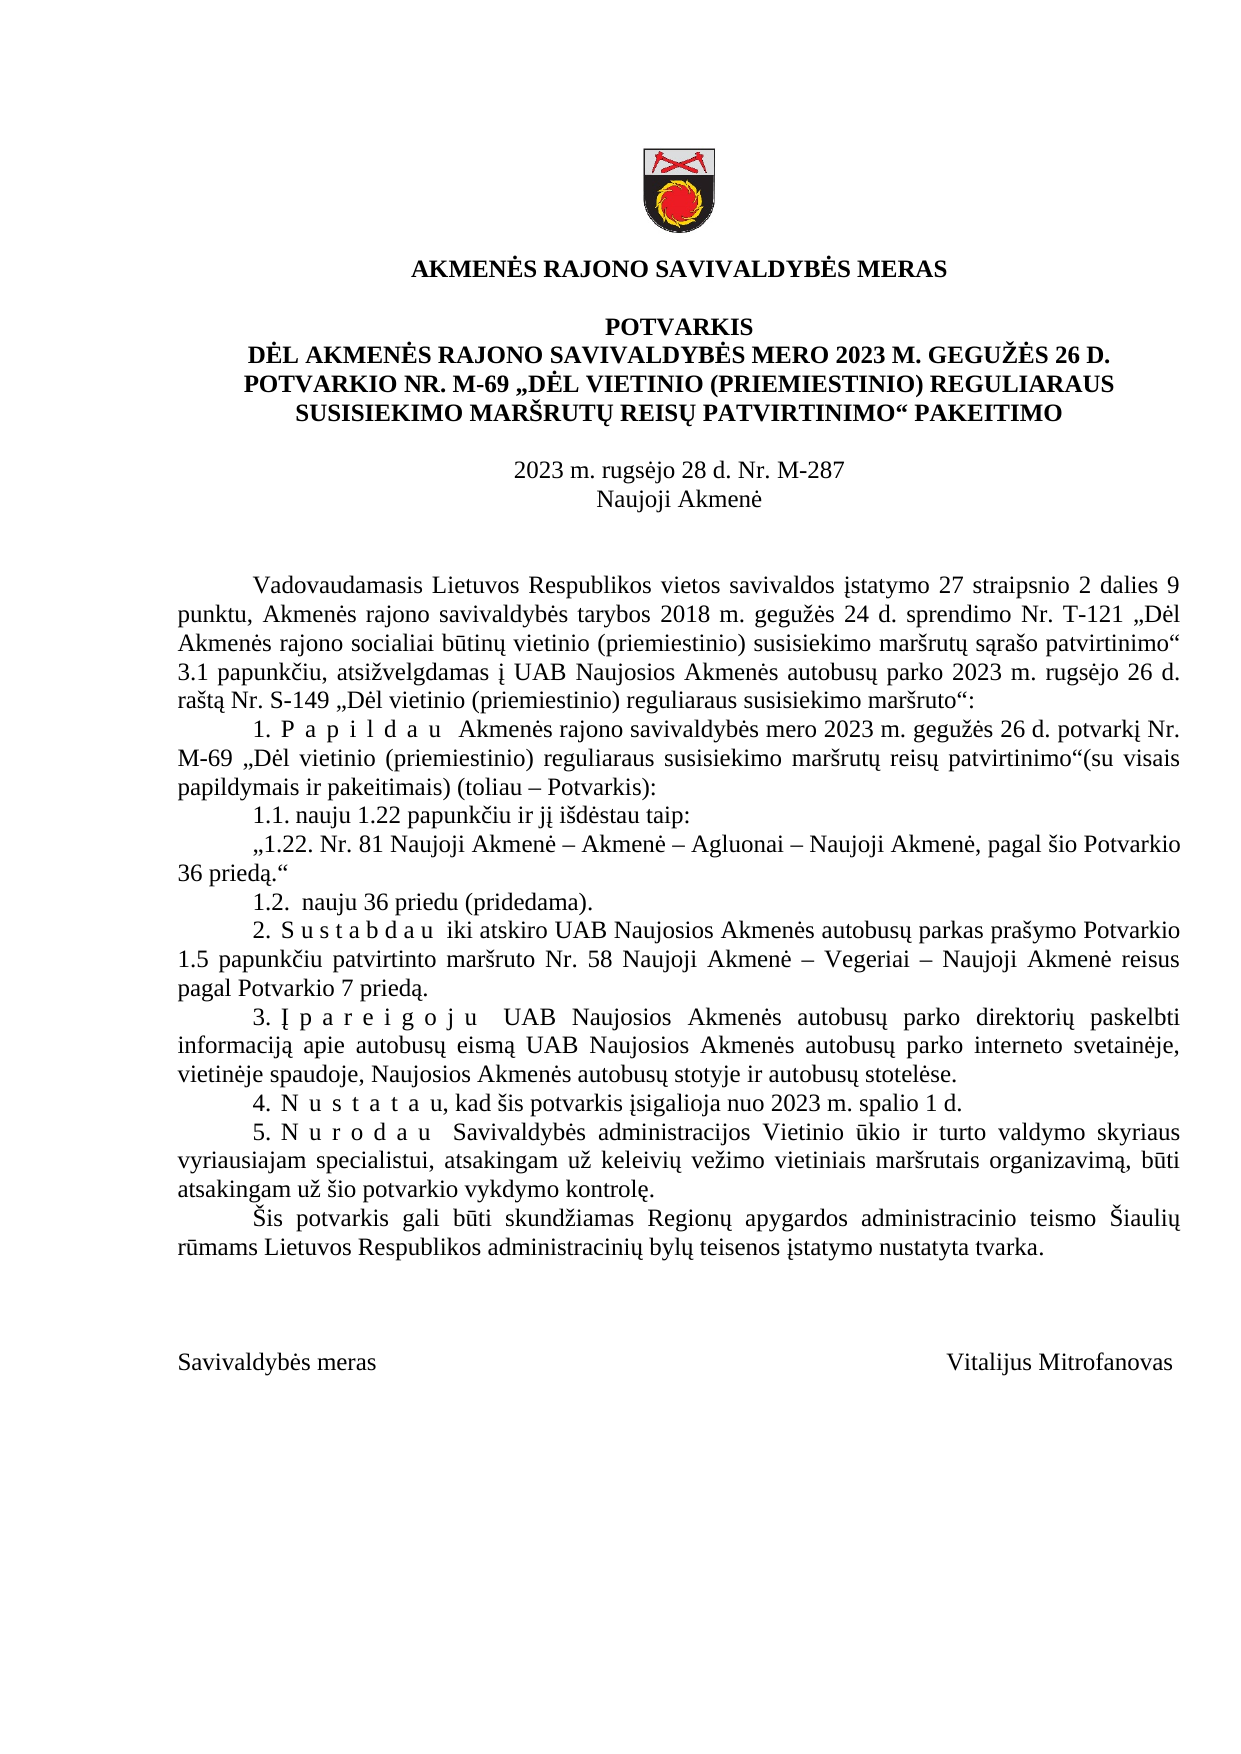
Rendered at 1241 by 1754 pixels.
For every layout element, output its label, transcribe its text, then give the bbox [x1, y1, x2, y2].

text Vadovaudamasis Lietuvos Respublikos vietos savivaldos įstatymo 27 straipsnio 2 dalies 9 punktu, Akmenės rajono savivaldybės tarybos 2018 m. gegužės 24 d. sprendimo Nr. T-121 „Dėl Akmenės rajono socialiai būtinų vietinio (priemiestinio) susisiekimo maršrutų sąrašo patvirtinimo“ 3.1 papunkčiu, atsižvelgdamas į UAB Naujosios Akmenės autobusų parko 2023 m. rugsėjo 26 d. raštą Nr. S-149 „Dėl vietinio (priemiestinio) reguliaraus susisiekimo maršruto“: [177, 570, 1181, 714]
text 5. Nurodau Savivaldybės administracijos Vietinio ūkio ir turto valdymo skyriaus vyriausiajam specialistui, atsakingam už keleivių vežimo vietiniais maršrutais organizavimą, būti atsakingam už šio potvarkio vykdymo kontrolę. [177, 1117, 1181, 1203]
text 4. Nustatau, kad šis potvarkis įsigalioja nuo 2023 m. spalio 1 d. [177, 1088, 1181, 1117]
text 2. Sustabdau iki atskiro UAB Naujosios Akmenės autobusų parkas prašymo Potvarkio 1.5 papunkčiu patvirtinto maršruto Nr. 58 Naujoji Akmenė – Vegeriai – Naujoji Akmenė reisus pagal Potvarkio 7 priedą. [177, 915, 1181, 1002]
text Savivaldybės meras Vitalijus Mitrofanovas [177, 1347, 1177, 1375]
text 1.2. nauju 36 priedu (pridedama). [177, 887, 1181, 915]
text Šis potvarkis gali būti skundžiamas Regionų apygardos administracinio teismo Šiaulių rūmams Lietuvos Respublikos administracinių bylų teisenos įstatymo nustatyta tvarka. [177, 1203, 1181, 1260]
text 2023 m. rugsėjo 28 d. Nr. M-287 [177, 455, 1181, 484]
text DĖL AKMENĖS RAJONO SAVIVALDYBĖS MERO 2023 M. GEGUŽĖS 26 D. POTVARKIO NR. M-69 „DĖL VIETINIO (PRIEMIESTINIO) REGULIARAUS SUSISIEKIMO MARŠRUTŲ REISŲ PATVIRTINIMO“ PAKEITIMO [177, 340, 1181, 427]
text 1.1. nauju 1.22 papunkčiu ir jį išdėstau taip: [177, 800, 1181, 829]
text Naujoji Akmenė [177, 484, 1181, 513]
text „1.22. Nr. 81 Naujoji Akmenė – Akmenė – Agluonai – Naujoji Akmenė, pagal šio Potvarkio 36 priedą.“ [177, 829, 1181, 887]
text AKMENĖS RAJONO SAVIVALDYBĖS MERAS [177, 254, 1181, 283]
text 1. Papildau Akmenės rajono savivaldybės mero 2023 m. gegužės 26 d. potvarkį Nr. M-69 „Dėl vietinio (priemiestinio) reguliaraus susisiekimo maršrutų reisų patvirtinimo“(su visais papildymais ir pakeitimais) (toliau – Potvarkis): [177, 714, 1181, 800]
text POTVARKIS [177, 312, 1181, 340]
text 3. Įpareigoju UAB Naujosios Akmenės autobusų parko direktorių paskelbti informaciją apie autobusų eismą UAB Naujosios Akmenės autobusų parko interneto svetainėje, vietinėje spaudoje, Naujosios Akmenės autobusų stotyje ir autobusų stotelėse. [177, 1002, 1181, 1088]
